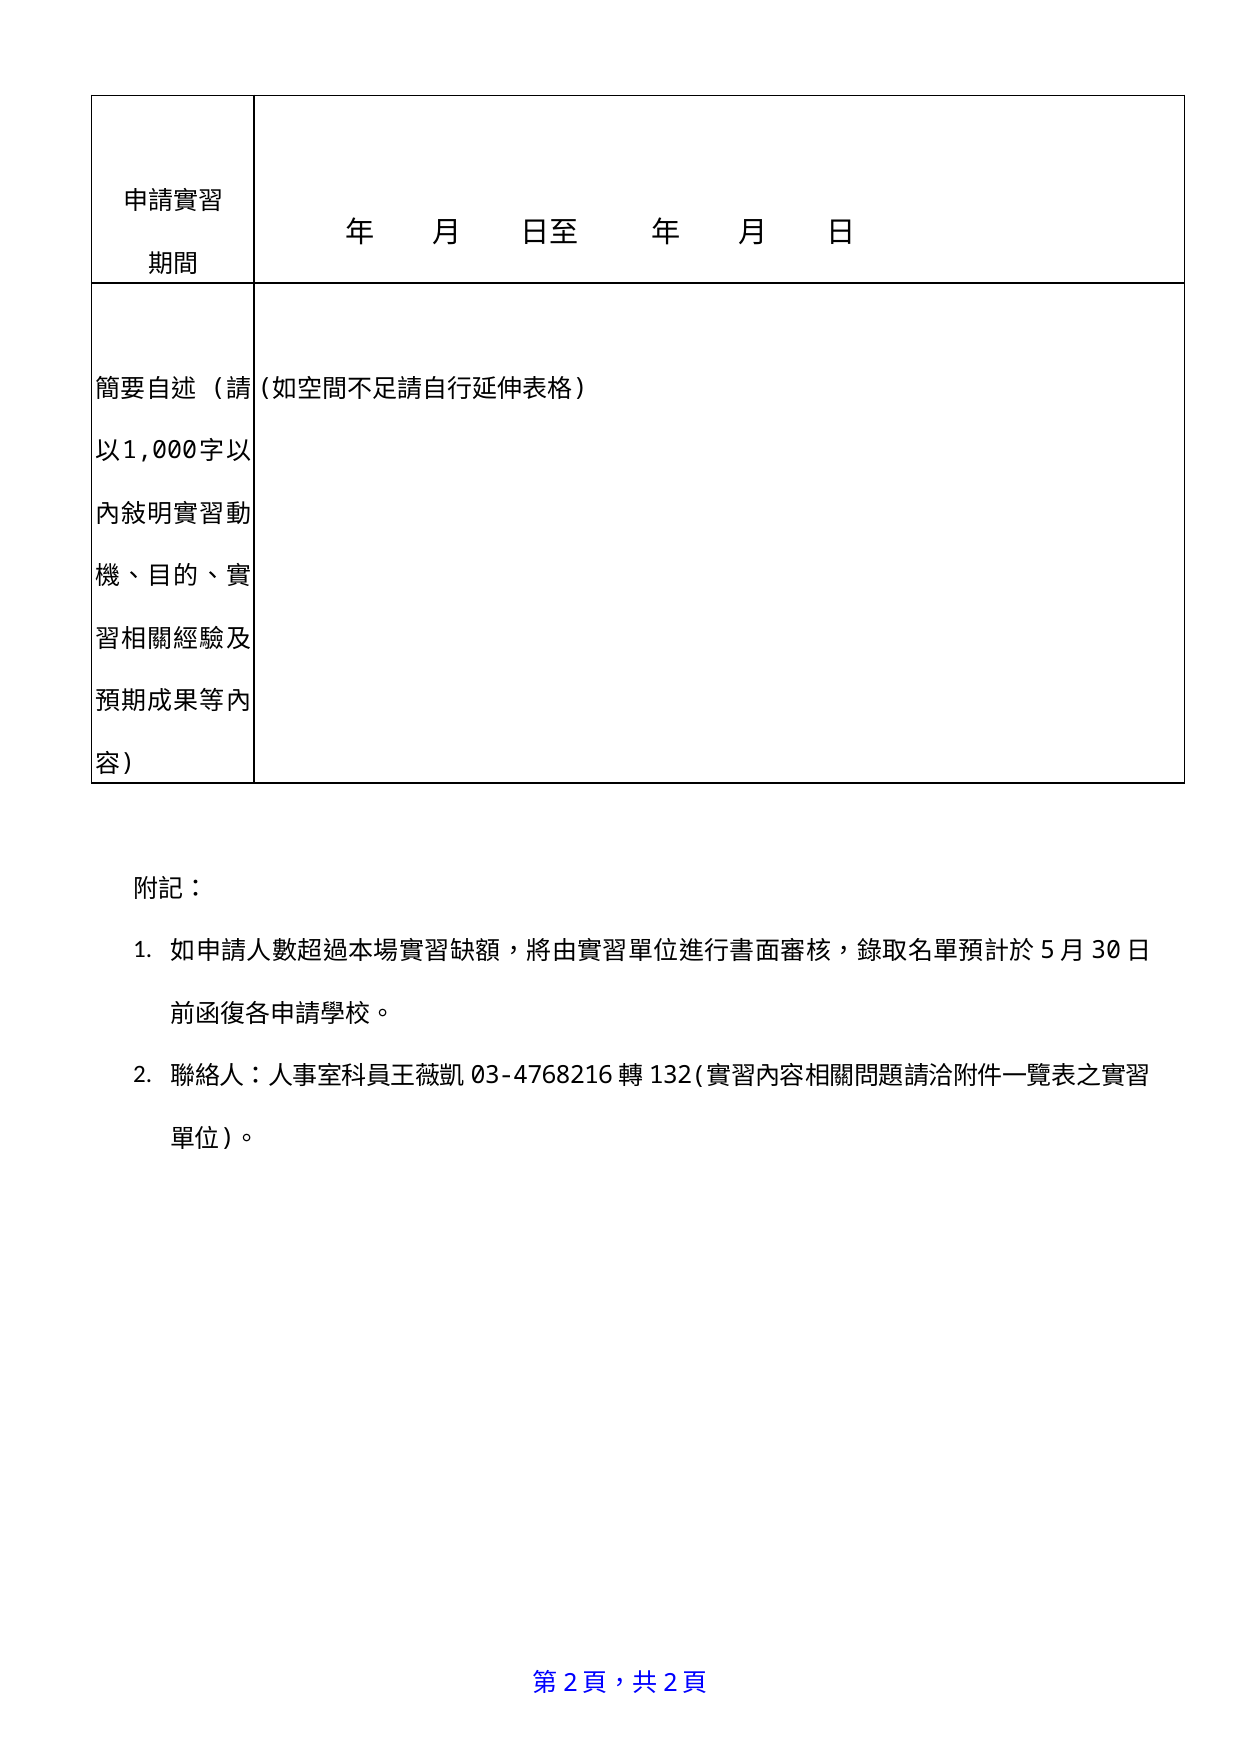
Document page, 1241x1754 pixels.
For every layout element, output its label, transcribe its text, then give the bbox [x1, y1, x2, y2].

table_cell 簡要自述 (請以1,000字以內敍明實習動機、目的、實習相關經驗及預期成果等內容) [92, 284, 253, 782]
text 附記： [133, 844, 1107, 907]
list 聯絡人：人事室科員王薇凱03-4768216轉132(實習內容相關問題請洽附件一覽表之實習單位)。 [133, 1032, 1152, 1157]
table_cell (如空間不足請自行延伸表格) [255, 284, 1184, 782]
table_cell 年 月 日至 年 月 日 [255, 96, 1184, 282]
table_cell 申請實習 期間 [92, 96, 253, 282]
list 如申請人數超過本場實習缺額，將由實習單位進行書面審核，錄取名單預計於5月30日前函復各申請學校。 [133, 907, 1152, 1032]
